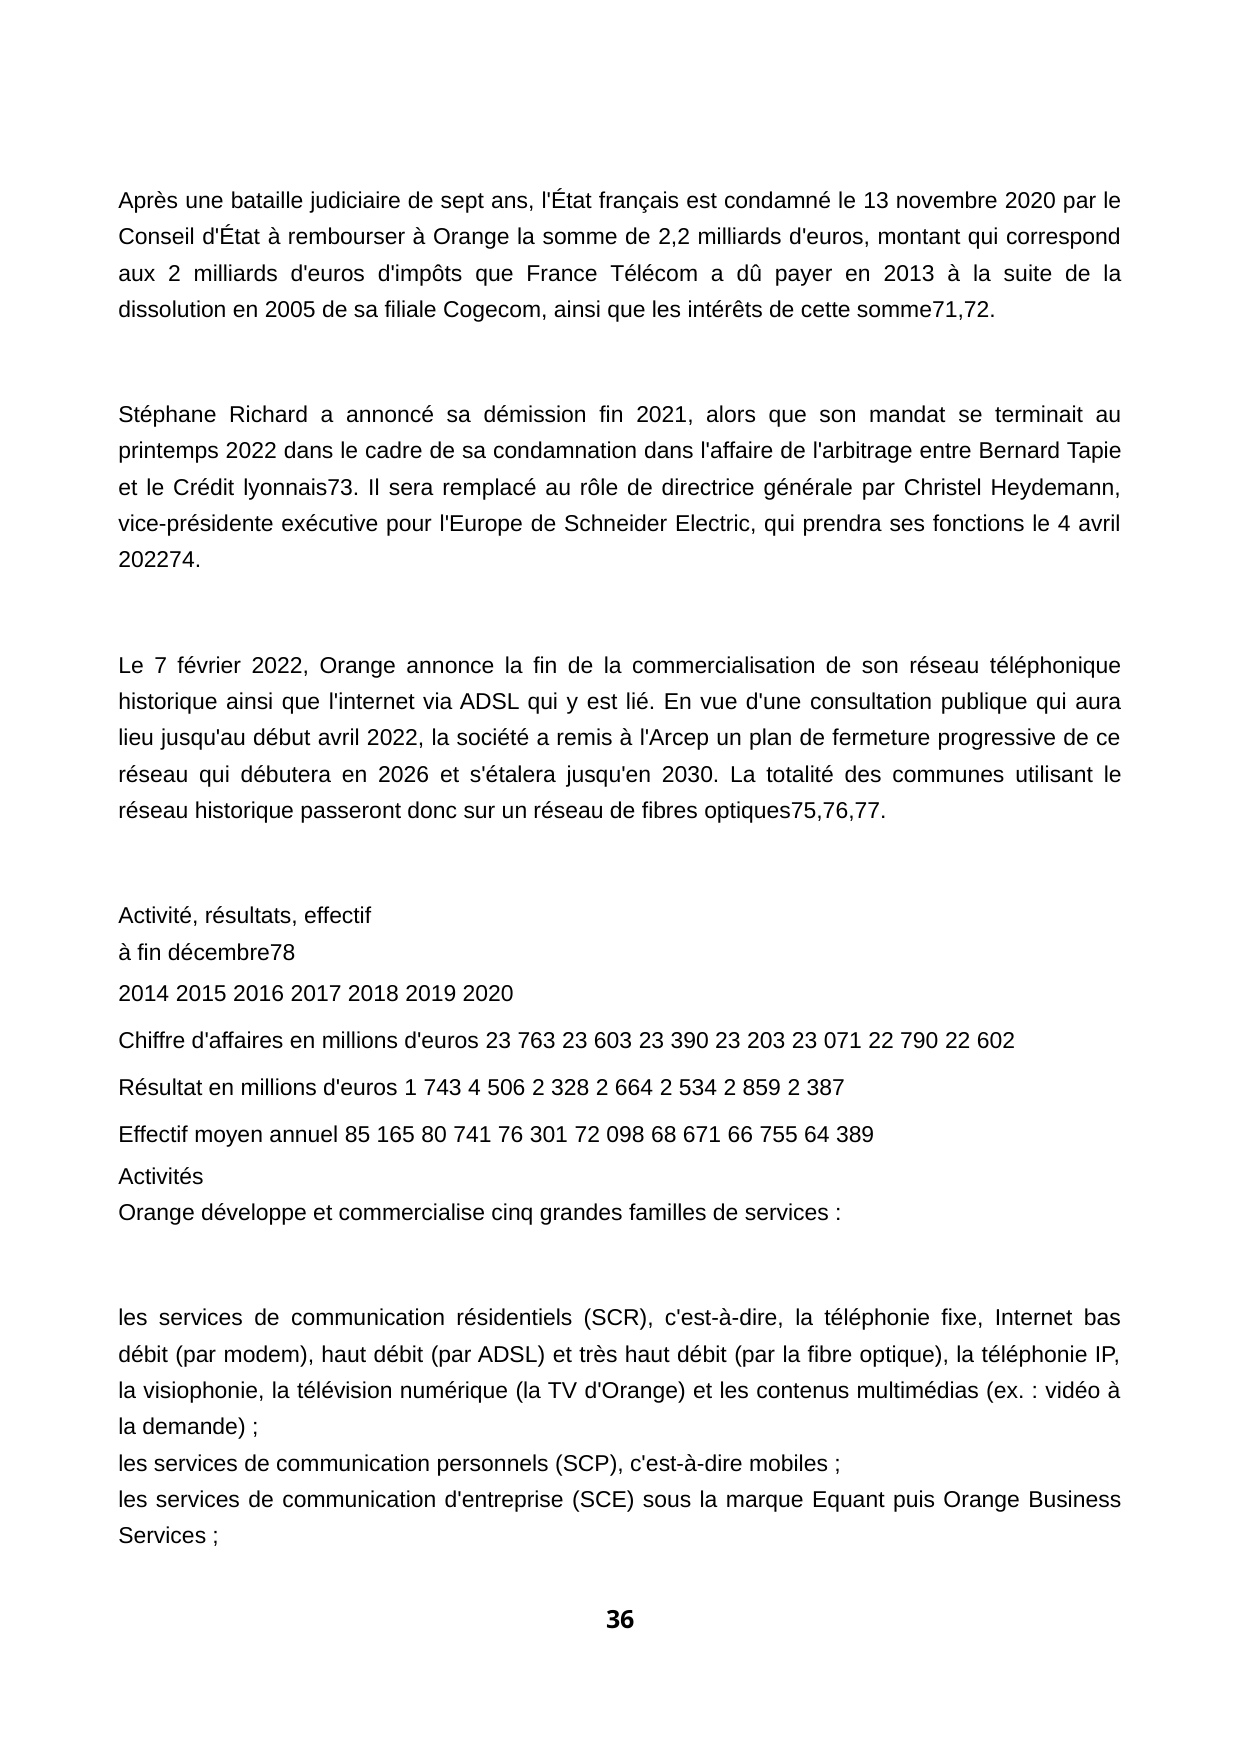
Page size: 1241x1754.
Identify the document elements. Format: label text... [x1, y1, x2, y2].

text à fin décembre78 [118, 938, 1122, 965]
text Résultat en millions d'euros 1 743 4 506 2 328 2 664 2 534 2 859 2 387 [118, 1069, 1122, 1103]
text les services de communication résidentiels (SCR), c'est-à-dire, la téléphonie fixe, Internet bas débit (par modem), haut débit (par ADSL) et très haut débit (par la fibre optique), la téléphonie IP, la visiophonie, la télévision numérique (la TV d'Orange) et les contenus multimédias (ex. : vidéo à la demande) ; [118, 1304, 1122, 1439]
text les services de communication personnels (SCP), c'est-à-dire mobiles ; [118, 1449, 1122, 1476]
text Chiffre d'affaires en millions d'euros 23 763 23 603 23 390 23 203 23 071 22 790 22 602 [118, 1022, 1122, 1056]
text Orange développe et commercialise cinq grandes familles de services : [118, 1199, 1122, 1225]
text Effectif moyen annuel 85 165 80 741 76 301 72 098 68 671 66 755 64 389 [118, 1116, 1122, 1150]
text les services de communication d'entreprise (SCE) sous la marque Equant puis Orange Business Services ; [118, 1486, 1122, 1549]
text Activité, résultats, effectif [118, 902, 1122, 928]
text 2014 2015 2016 2017 2018 2019 2020 [118, 975, 1122, 1009]
text Activités [118, 1163, 1122, 1189]
text Le 7 février 2022, Orange annonce la fin de la commercialisation de son réseau téléphonique historique ainsi que l'internet via ADSL qui y est lié. En vue d'une consultation publique qui aura lieu jusqu'au début avril 2022, la société a remis à l'Arcep un plan de fermeture progressive de ce réseau qui débutera en 2026 et s'étalera jusqu'en 2030. La totalité des communes utilisant le réseau historique passeront donc sur un réseau de fibres optiques75,76,77. [118, 652, 1122, 823]
text Stéphane Richard a annoncé sa démission fin 2021, alors que son mandat se terminait au printemps 2022 dans le cadre de sa condamnation dans l'affaire de l'arbitrage entre Bernard Tapie et le Crédit lyonnais73. Il sera remplacé au rôle de directrice générale par Christel Heydemann, vice-présidente exécutive pour l'Europe de Schneider Electric, qui prendra ses fonctions le 4 avril 202274. [118, 401, 1122, 573]
text Après une bataille judiciaire de sept ans, l'État français est condamné le 13 novembre 2020 par le Conseil d'État à rembourser à Orange la somme de 2,2 milliards d'euros, montant qui correspond aux 2 milliards d'euros d'impôts que France Télécom a dû payer en 2013 à la suite de la dissolution en 2005 de sa filiale Cogecom, ainsi que les intérêts de cette somme71,72. [118, 187, 1122, 322]
